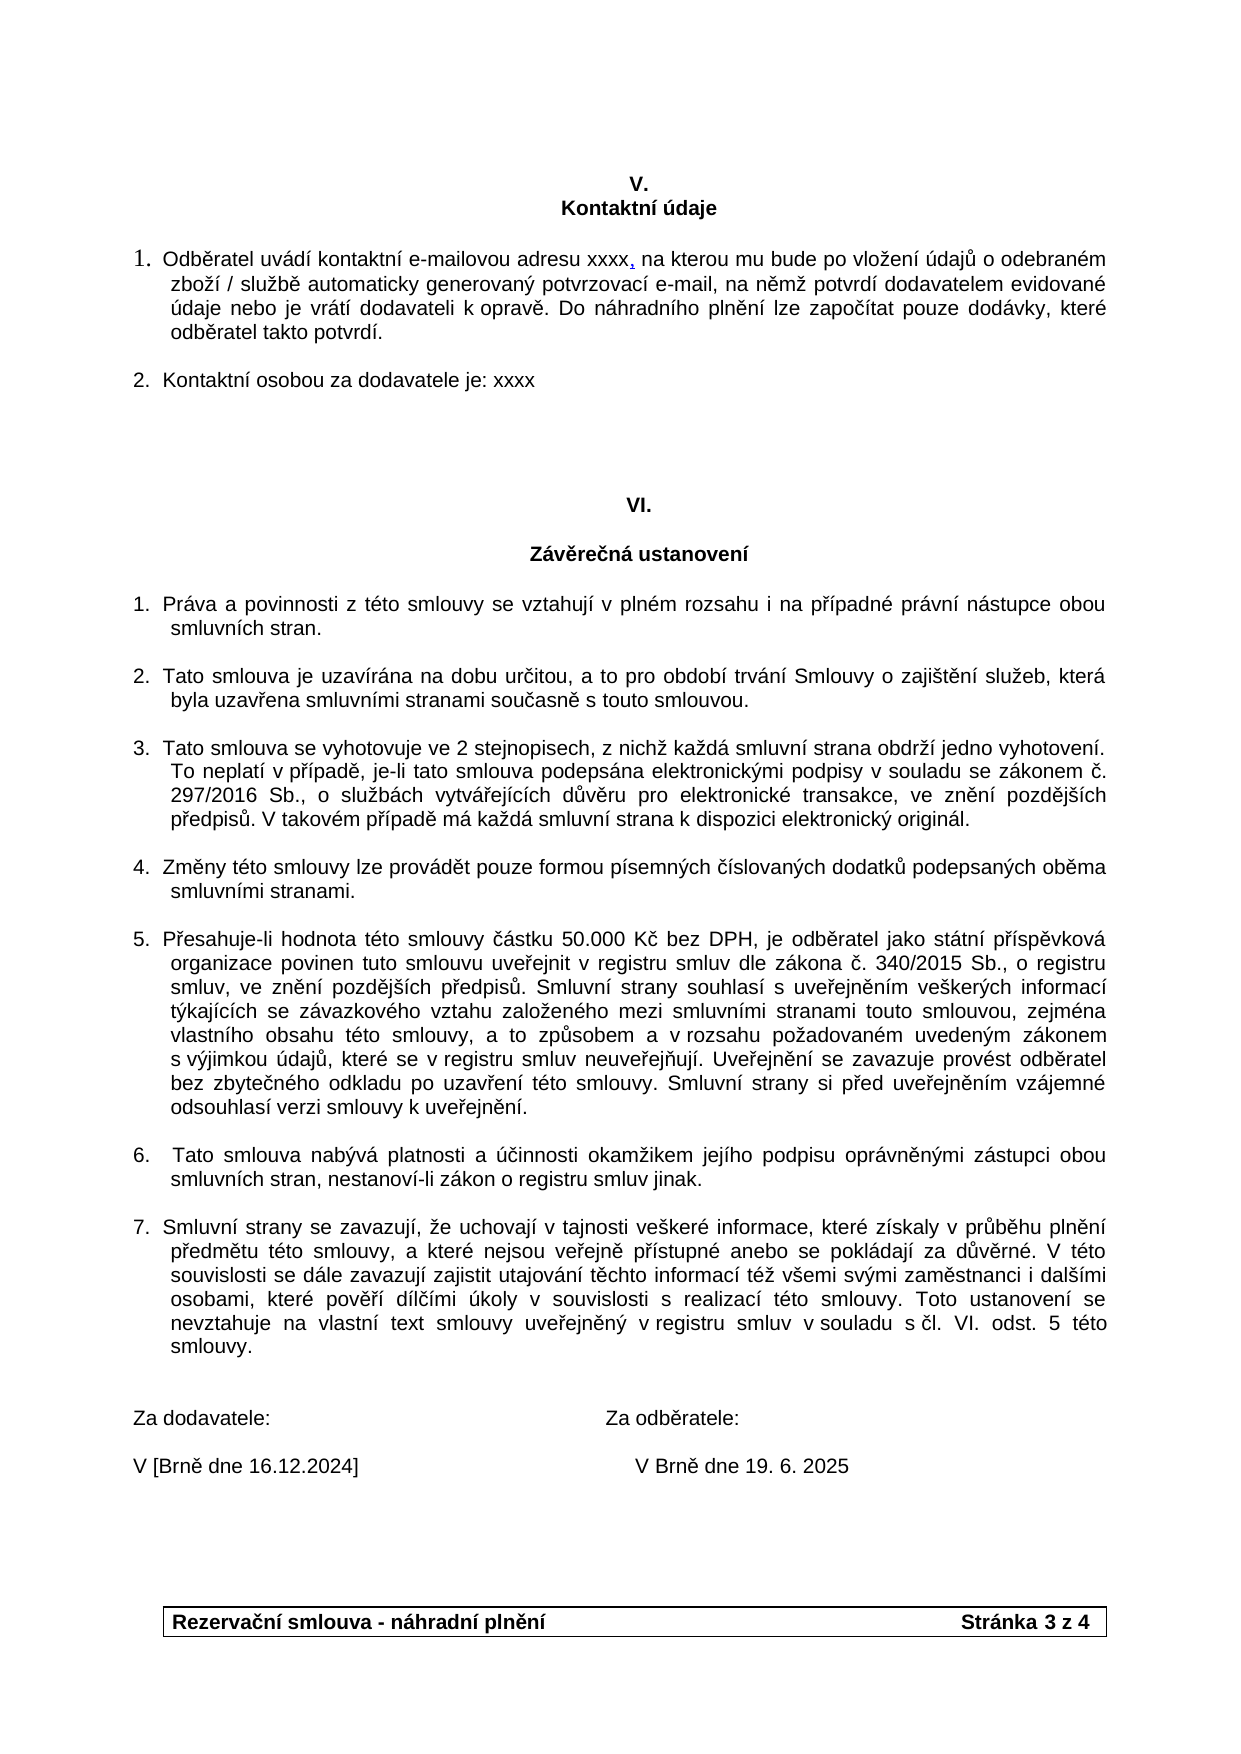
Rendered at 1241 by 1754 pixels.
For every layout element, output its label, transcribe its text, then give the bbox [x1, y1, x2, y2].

text Kontaktní údaje [170, 196, 1107, 219]
list Tato smlouva je uzavírána na dobu určitou, a to pro období trvání Smlouvy o zajištění služeb, která byla uzavřena smluvními stranami současně s touto smlouvou. [133, 663, 1107, 711]
text VI. [170, 492, 1107, 516]
list Změny této smlouvy lze provádět pouze formou písemných číslovaných dodatků podepsaných oběma smluvními stranami. [133, 855, 1107, 903]
list Práva a povinnosti z této smlouvy se vztahují v plném rozsahu i na případné právní nástupce obou smluvních stran. [133, 592, 1107, 639]
text Za dodavatele: Za odběratele: [133, 1406, 1107, 1430]
list Přesahuje-li hodnota této smlouvy částku 50.000 Kč bez DPH, je odběratel jako státní příspěvková organizace povinen tuto smlouvu uveřejnit v registru smluv dle zákona č. 340/2015 Sb., o registru smluv, ve znění pozdějších předpisů. Smluvní strany souhlasí s uveřejněním veškerých informací týkajících se závazkového vztahu založeného mezi smluvními stranami touto smlouvou, zejména vlastního obsahu této smlouvy, a to způsobem a v rozsahu požadovaném uvedeným zákonem s výjimkou údajů, které se v registru smluv neuveřejňují. Uveřejnění se zavazuje provést odběratel bez zbytečného odkladu po uzavření této smlouvy. Smluvní strany si před uveřejněním vzájemné odsouhlasí verzi smlouvy k uveřejnění. [133, 927, 1107, 1119]
list Smluvní strany se zavazují, že uchovají v tajnosti veškeré informace, které získaly v průběhu plnění předmětu této smlouvy, a které nejsou veřejně přístupné anebo se pokládají za důvěrné. V této souvislosti se dále zavazují zajistit utajování těchto informací též všemi svými zaměstnanci i dalšími osobami, které pověří dílčími úkoly v souvislosti s realizací této smlouvy. Toto ustanovení se nevztahuje na vlastní text smlouvy uveřejněný v registru smluv v souladu s čl. VI. odst. 5 této smlouvy. [133, 1214, 1107, 1358]
list Kontaktní osobou za dodavatele je: xxxx [133, 368, 1107, 392]
list Tato smlouva se vyhotovuje ve 2 stejnopisech, z nichž každá smluvní strana obdrží jedno vyhotovení. To neplatí v případě, je-li tato smlouva podepsána elektronickými podpisy v souladu se zákonem č. 297/2016 Sb., o službách vytvářejících důvěru pro elektronické transakce, ve znění pozdějších předpisů. V takovém případě má každá smluvní strana k dispozici elektronický originál. [133, 735, 1107, 831]
text V. [170, 172, 1107, 196]
list Odběratel uvádí kontaktní e-mailovou adresu xxxx, na kterou mu bude po vložení údajů o odebraném zboží / službě automaticky generovaný potvrzovací e-mail, na němž potvrdí dodavatelem evidované údaje nebo je vrátí dodavateli k opravě. Do náhradního plnění lze započítat pouze dodávky, které odběratel takto potvrdí. [133, 243, 1107, 344]
text Závěrečná ustanovení [170, 541, 1107, 565]
list Tato smlouva nabývá platnosti a účinnosti okamžikem jejího podpisu oprávněnými zástupci obou smluvních stran, nestanoví-li zákon o registru smluv jinak. [133, 1143, 1107, 1191]
text V [Brně dne 16.12.2024] V Brně dne 19. 6. 2025 [133, 1454, 1107, 1478]
